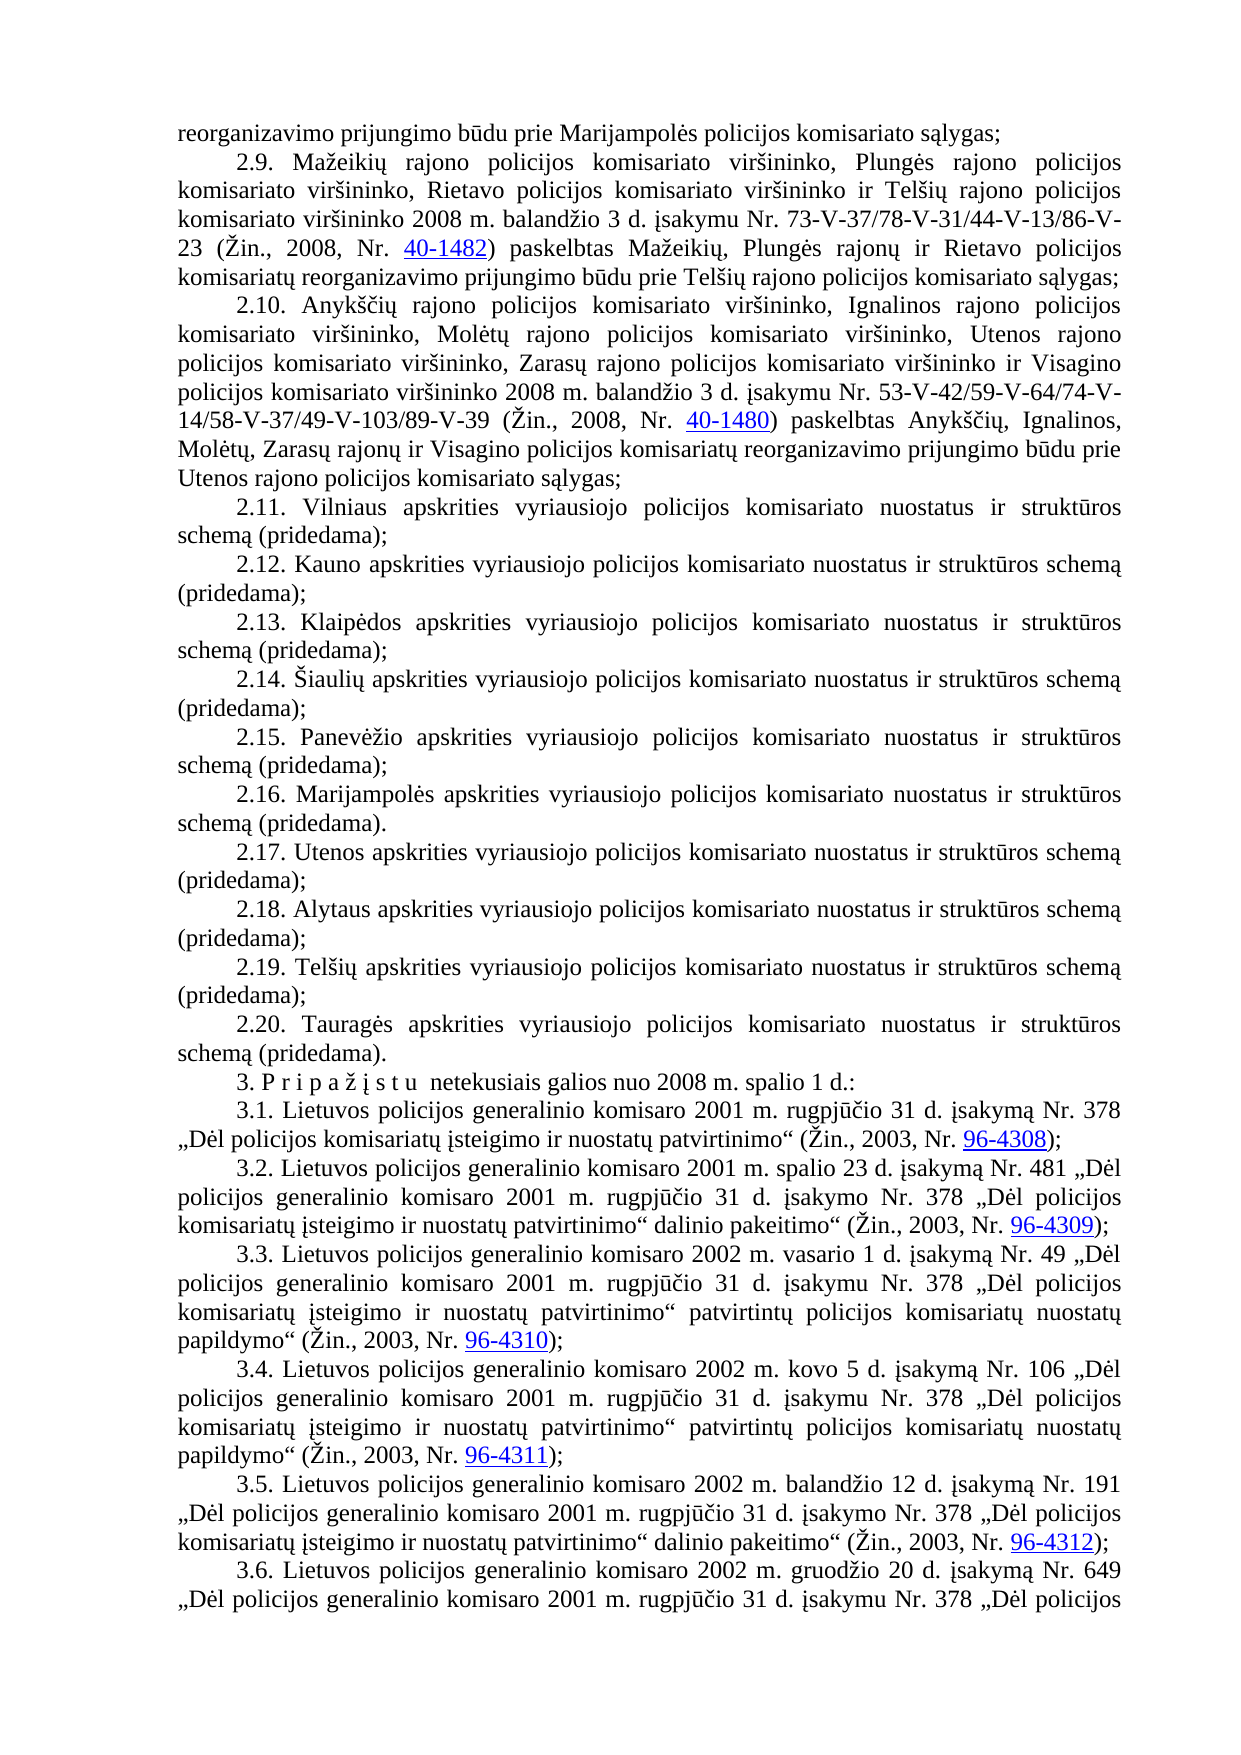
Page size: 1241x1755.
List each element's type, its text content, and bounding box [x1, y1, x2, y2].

text reorganizavimo prijungimo būdu prie Marijampolės policijos komisariato sąlygas; [177, 118, 1122, 147]
text 2.12. Kauno apskrities vyriausiojo policijos komisariato nuostatus ir struktūros schemą (pridedama); [177, 549, 1122, 607]
text 2.10. Anykščių rajono policijos komisariato viršininko, Ignalinos rajono policijos komisariato viršininko, Molėtų rajono policijos komisariato viršininko, Utenos rajono policijos komisariato viršininko, Zarasų rajono policijos komisariato viršininko ir Visagino policijos komisariato viršininko 2008 m. balandžio 3 d. įsakymu Nr. 53-V-42/59-V-64/74-V-14/58-V-37/49-V-103/89-V-39 (Žin., 2008, Nr. 40-1480) paskelbtas Anykščių, Ignalinos, Molėtų, Zarasų rajonų ir Visagino policijos komisariatų reorganizavimo prijungimo būdu prie Utenos rajono policijos komisariato sąlygas; [177, 291, 1122, 492]
text 2.18. Alytaus apskrities vyriausiojo policijos komisariato nuostatus ir struktūros schemą (pridedama); [177, 894, 1122, 952]
text 2.14. Šiaulių apskrities vyriausiojo policijos komisariato nuostatus ir struktūros schemą (pridedama); [177, 664, 1122, 722]
text 2.17. Utenos apskrities vyriausiojo policijos komisariato nuostatus ir struktūros schemą (pridedama); [177, 837, 1122, 894]
text 2.20. Tauragės apskrities vyriausiojo policijos komisariato nuostatus ir struktūros schemą (pridedama). [177, 1009, 1122, 1067]
text 3.5. Lietuvos policijos generalinio komisaro 2002 m. balandžio 12 d. įsakymą Nr. 191 „Dėl policijos generalinio komisaro 2001 m. rugpjūčio 31 d. įsakymo Nr. 378 „Dėl policijos komisariatų įsteigimo ir nuostatų patvirtinimo“ dalinio pakeitimo“ (Žin., 2003, Nr. 96-4312); [177, 1469, 1122, 1556]
text 3.1. Lietuvos policijos generalinio komisaro 2001 m. rugpjūčio 31 d. įsakymą Nr. 378 „Dėl policijos komisariatų įsteigimo ir nuostatų patvirtinimo“ (Žin., 2003, Nr. 96-4308); [177, 1096, 1122, 1153]
text 3.4. Lietuvos policijos generalinio komisaro 2002 m. kovo 5 d. įsakymą Nr. 106 „Dėl policijos generalinio komisaro 2001 m. rugpjūčio 31 d. įsakymu Nr. 378 „Dėl policijos komisariatų įsteigimo ir nuostatų patvirtinimo“ patvirtintų policijos komisariatų nuostatų papildymo“ (Žin., 2003, Nr. 96-4311); [177, 1354, 1122, 1469]
text 2.9. Mažeikių rajono policijos komisariato viršininko, Plungės rajono policijos komisariato viršininko, Rietavo policijos komisariato viršininko ir Telšių rajono policijos komisariato viršininko 2008 m. balandžio 3 d. įsakymu Nr. 73-V-37/78-V-31/44-V-13/86-V-23 (Žin., 2008, Nr. 40-1482) paskelbtas Mažeikių, Plungės rajonų ir Rietavo policijos komisariatų reorganizavimo prijungimo būdu prie Telšių rajono policijos komisariato sąlygas; [177, 147, 1122, 291]
text 2.15. Panevėžio apskrities vyriausiojo policijos komisariato nuostatus ir struktūros schemą (pridedama); [177, 722, 1122, 779]
text 2.13. Klaipėdos apskrities vyriausiojo policijos komisariato nuostatus ir struktūros schemą (pridedama); [177, 607, 1122, 664]
text 2.19. Telšių apskrities vyriausiojo policijos komisariato nuostatus ir struktūros schemą (pridedama); [177, 952, 1122, 1009]
text 3.6. Lietuvos policijos generalinio komisaro 2002 m. gruodžio 20 d. įsakymą Nr. 649 „Dėl policijos generalinio komisaro 2001 m. rugpjūčio 31 d. įsakymu Nr. 378 „Dėl policijos [177, 1556, 1122, 1613]
text 2.16. Marijampolės apskrities vyriausiojo policijos komisariato nuostatus ir struktūros schemą (pridedama). [177, 779, 1122, 837]
text 3. Pripažįstu netekusiais galios nuo 2008 m. spalio 1 d.: [177, 1067, 1122, 1096]
text 2.11. Vilniaus apskrities vyriausiojo policijos komisariato nuostatus ir struktūros schemą (pridedama); [177, 492, 1122, 549]
text 3.2. Lietuvos policijos generalinio komisaro 2001 m. spalio 23 d. įsakymą Nr. 481 „Dėl policijos generalinio komisaro 2001 m. rugpjūčio 31 d. įsakymo Nr. 378 „Dėl policijos komisariatų įsteigimo ir nuostatų patvirtinimo“ dalinio pakeitimo“ (Žin., 2003, Nr. 96-4309); [177, 1153, 1122, 1239]
text 3.3. Lietuvos policijos generalinio komisaro 2002 m. vasario 1 d. įsakymą Nr. 49 „Dėl policijos generalinio komisaro 2001 m. rugpjūčio 31 d. įsakymu Nr. 378 „Dėl policijos komisariatų įsteigimo ir nuostatų patvirtinimo“ patvirtintų policijos komisariatų nuostatų papildymo“ (Žin., 2003, Nr. 96-4310); [177, 1239, 1122, 1354]
